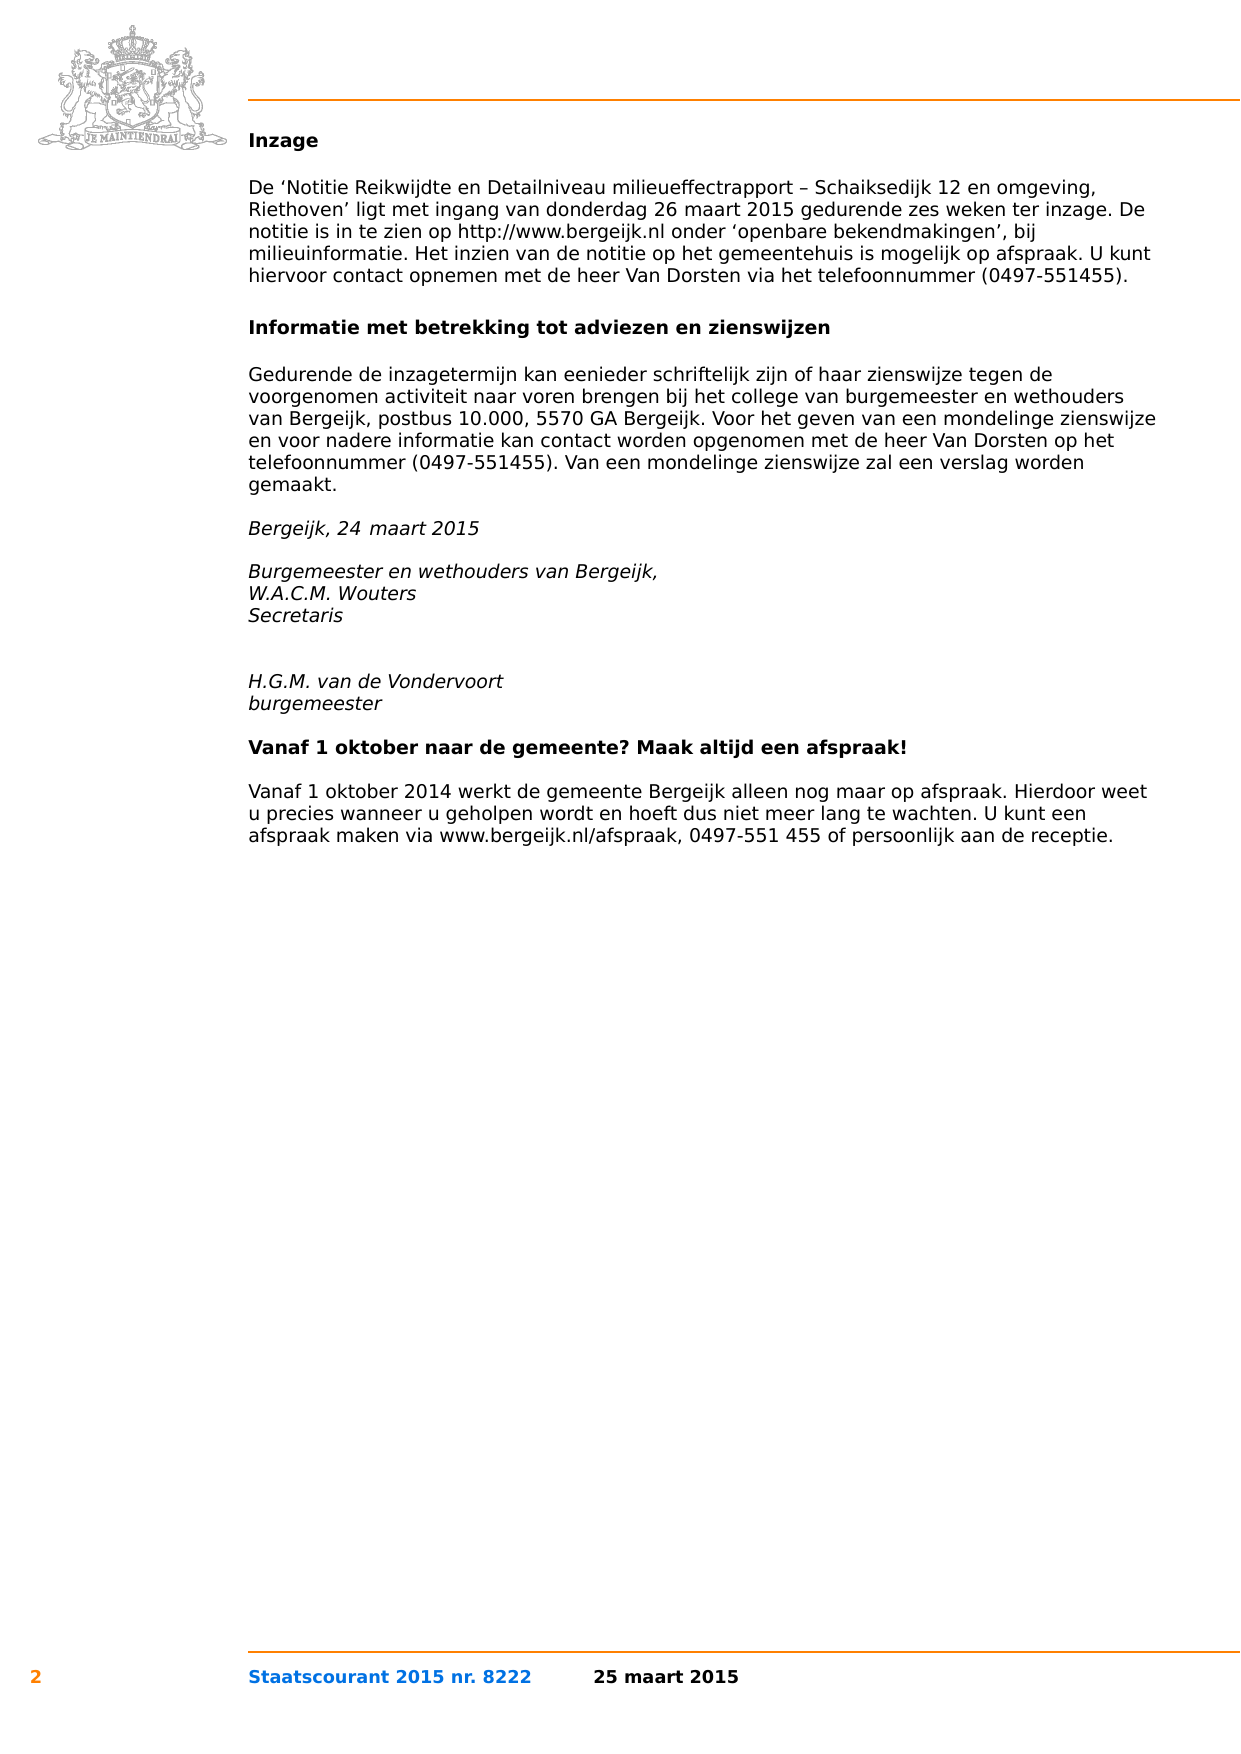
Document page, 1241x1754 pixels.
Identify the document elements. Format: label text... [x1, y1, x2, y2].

text De ‘Notitie Reikwijdte en Detailniveau milieueffectrapport – Schaiksedijk 12 en omgeving, Riethoven’ ligt met ingang van donderdag 26 maart 2015 gedurende zes weken ter inzage. De notitie is in te zien op http://www.bergeijk.nl onder ‘openbare bekendmakingen’, bij milieuinformatie. Het inzien van de notitie op het gemeentehuis is mogelijk op afspraak. U kunt hiervoor contact opnemen met de heer Van Dorsten via het telefoonnummer (0497-551455). [248, 177, 1163, 287]
text Vanaf 1 oktober naar de gemeente? Maak altijd een afspraak! [248, 737, 1163, 759]
text Burgemeester en wethouders van Bergeijk, W.A.C.M. Wouters Secretaris [248, 561, 1163, 627]
subtitle Informatie met betrekking tot adviezen en zienswijzen [248, 317, 1163, 339]
subtitle Inzage [248, 130, 1163, 152]
text H.G.M. van de Vondervoort burgemeester [248, 649, 1163, 715]
text Bergeijk, 24 maart 2015 [248, 517, 1163, 539]
picture [38, 25, 227, 150]
text Vanaf 1 oktober 2014 werkt de gemeente Bergeijk alleen nog maar op afspraak. Hierdoor weet u precies wanneer u geholpen wordt en hoeft dus niet meer lang te wachten. U kunt een afspraak maken via www.bergeijk.nl/afspraak, 0497-551 455 of persoonlijk aan de receptie. [248, 781, 1163, 847]
text Gedurende de inzagetermijn kan eenieder schriftelijk zijn of haar zienswijze tegen de voorgenomen activiteit naar voren brengen bij het college van burgemeester en wethouders van Bergeijk, postbus 10.000, 5570 GA Bergeijk. Voor het geven van een mondelinge zienswijze en voor nadere informatie kan contact worden opgenomen met de heer Van Dorsten op het telefoonnummer (0497-551455). Van een mondelinge zienswijze zal een verslag worden gemaakt. [248, 364, 1163, 496]
